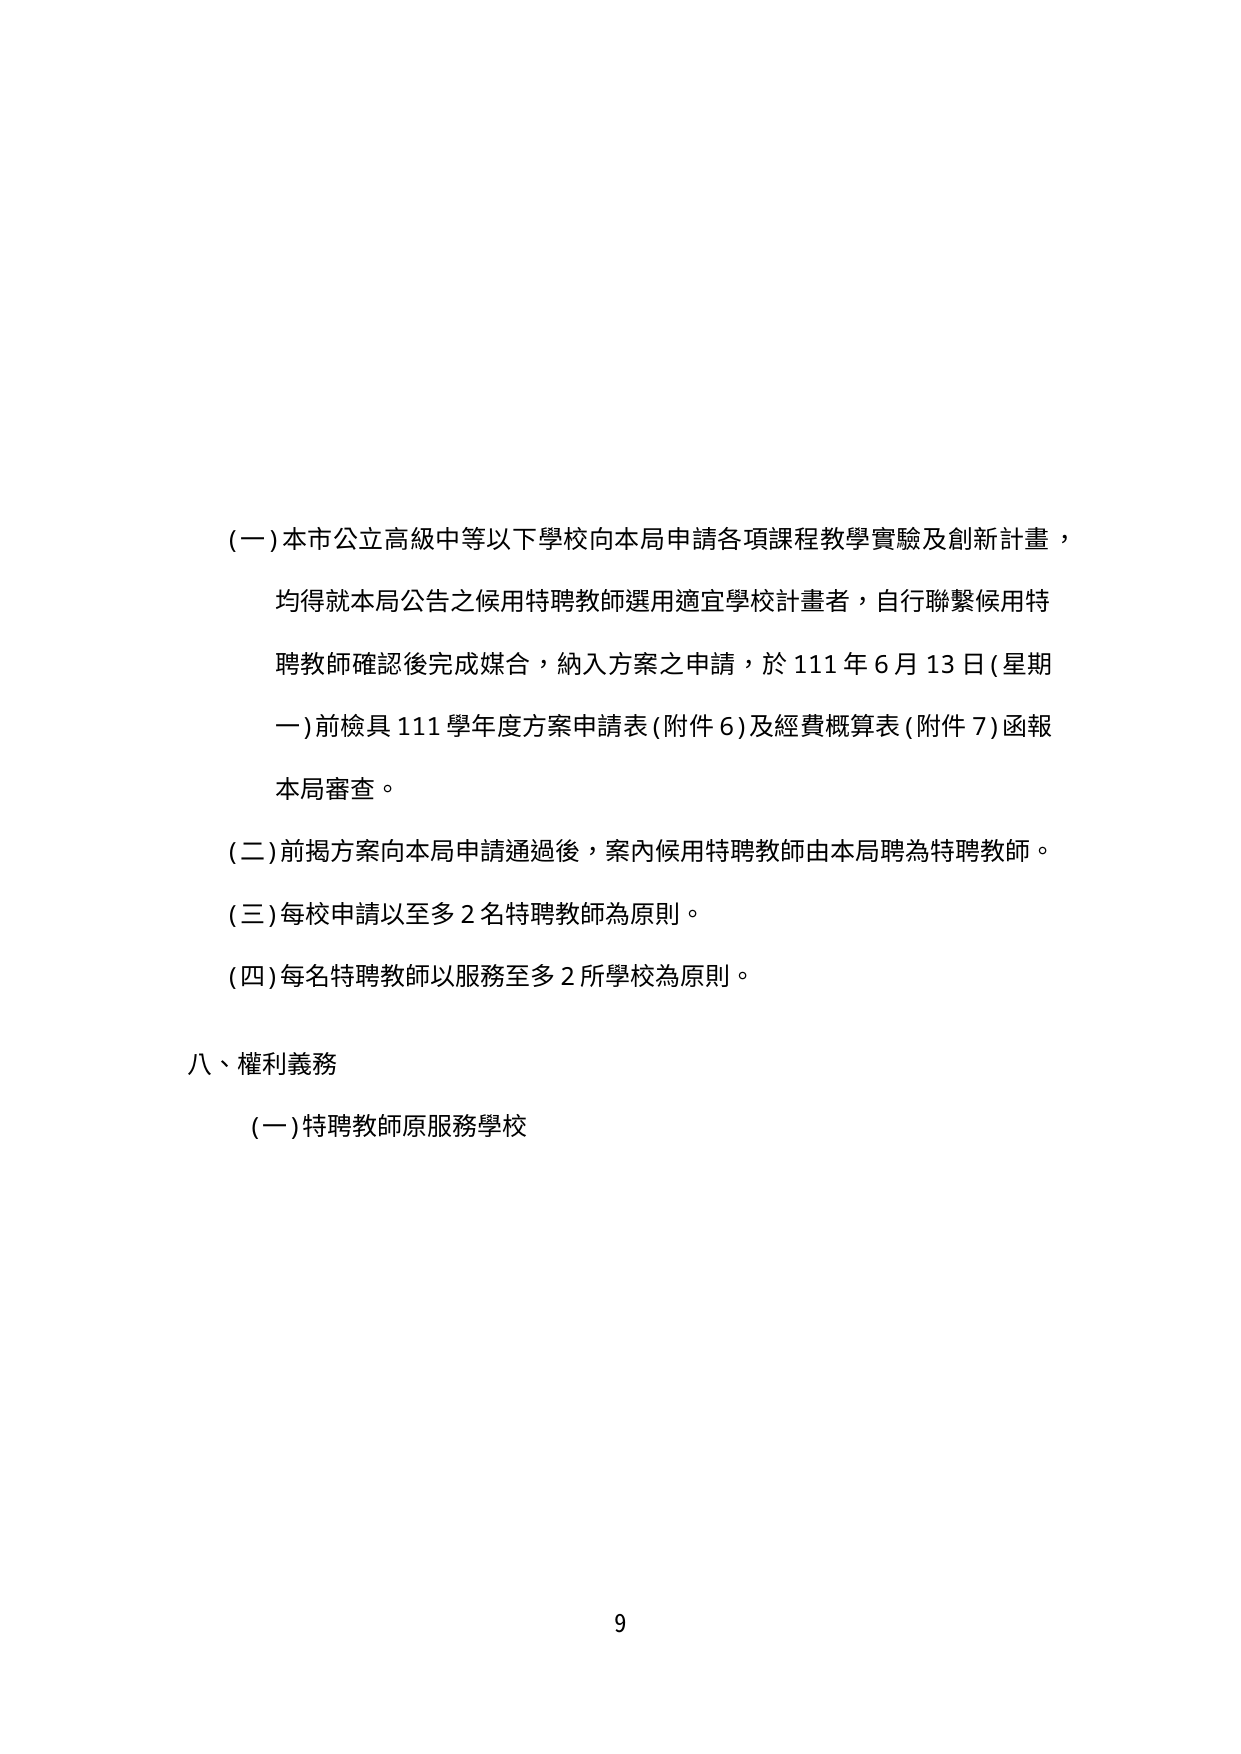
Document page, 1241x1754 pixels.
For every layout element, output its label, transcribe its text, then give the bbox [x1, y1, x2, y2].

text (四)每名特聘教師以服務至多2所學校為原則。 [225, 933, 1053, 996]
text (三)每校申請以至多2名特聘教師為原則。 [225, 871, 1053, 933]
text (一)特聘教師原服務學校 [187, 1083, 1053, 1146]
text 八、權利義務 [187, 1021, 1053, 1083]
text (一)本市公立高級中等以下學校向本局申請各項課程教學實驗及創新計畫，均得就本局公告之候用特聘教師選用適宜學校計畫者，自行聯繫候用特聘教師確認後完成媒合，納入方案之申請，於111年6月13日(星期一)前檢具111學年度方案申請表(附件6)及經費概算表(附件7)函報本局審查。 [225, 496, 1053, 808]
text (二)前揭方案向本局申請通過後，案內候用特聘教師由本局聘為特聘教師。 [225, 808, 1053, 871]
